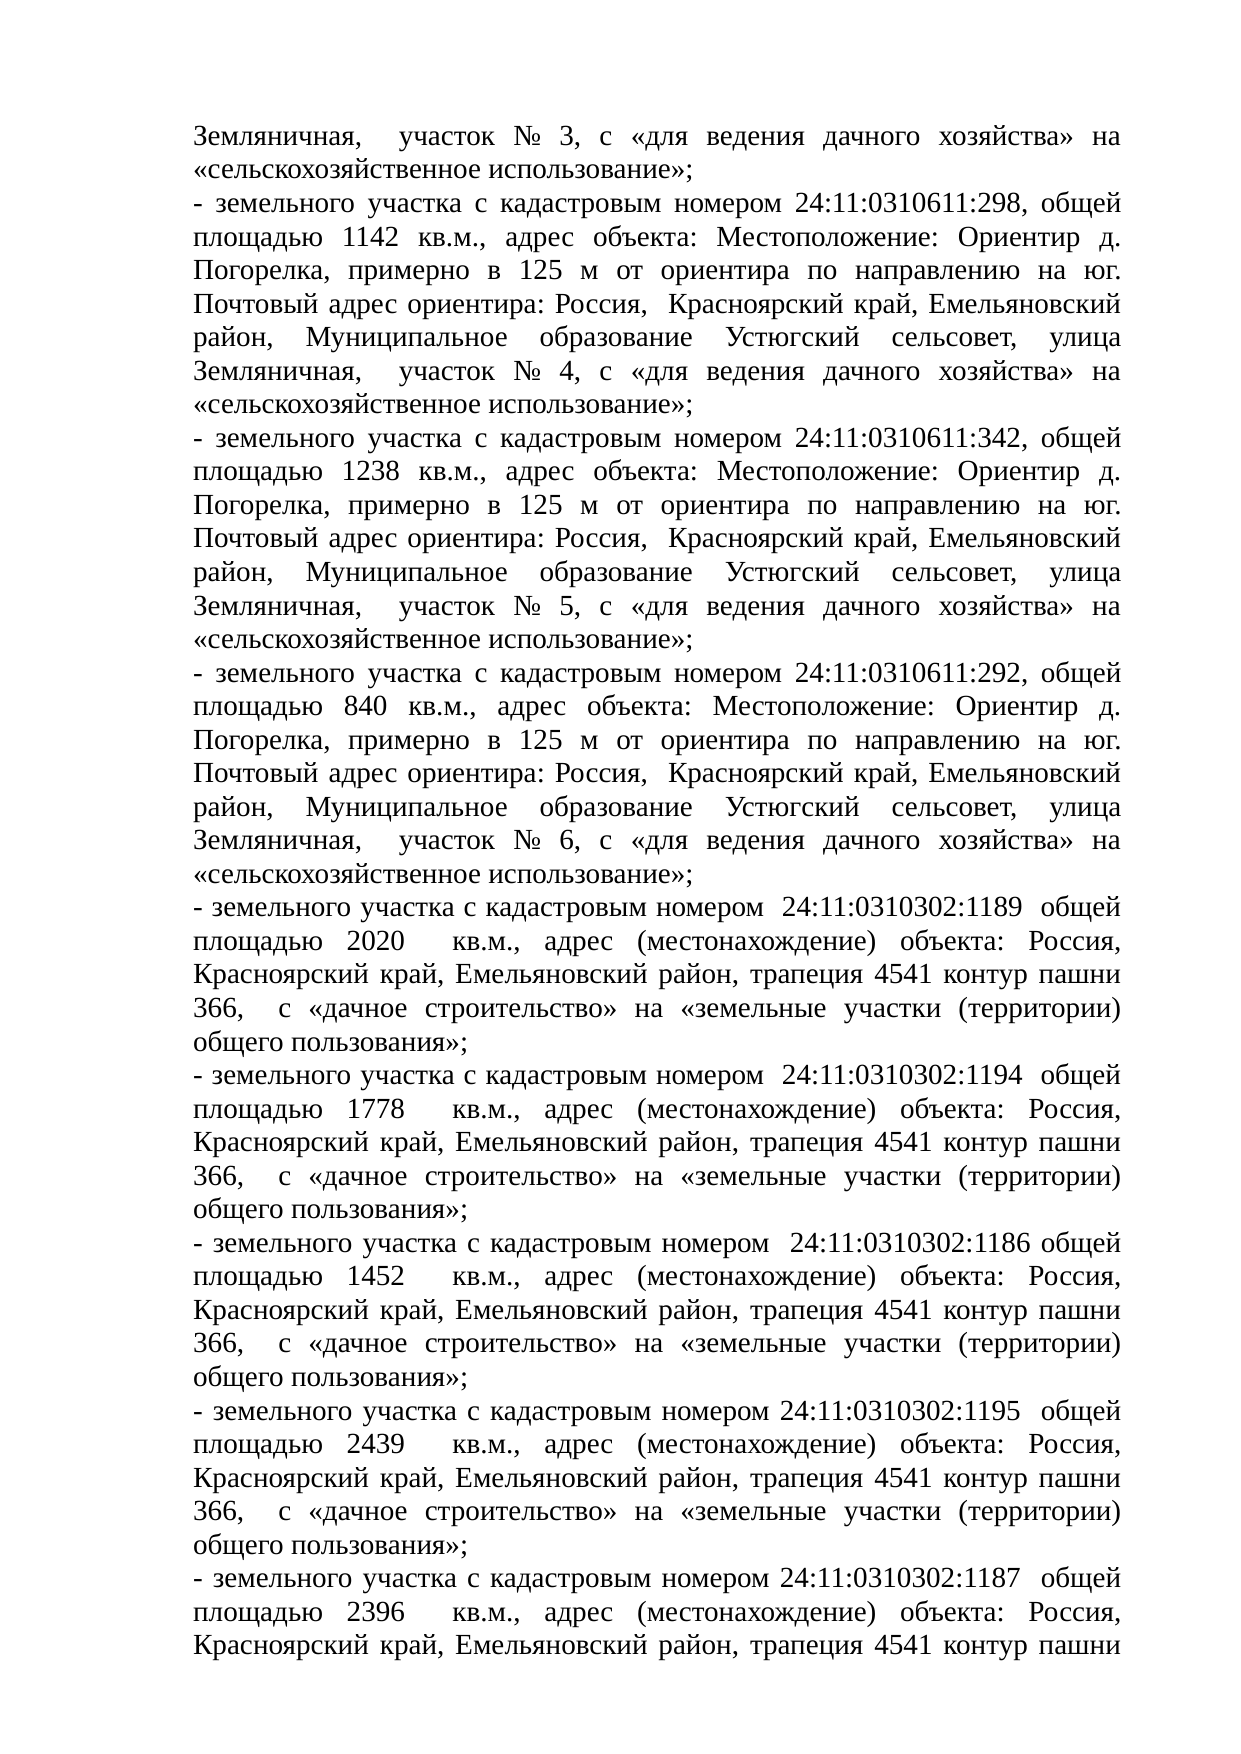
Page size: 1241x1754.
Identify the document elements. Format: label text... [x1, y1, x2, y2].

text - земельного участка с кадастровым номером 24:11:0310611:342, общей площадью 1238 кв.м., адрес объекта: Местоположение: Ориентир д. Погорелка, примерно в 125 м от ориентира по направлению на юг. Почтовый адрес ориентира: Россия, Красноярский край, Емельяновский район, Муниципальное образование Устюгский сельсовет, улица Земляничная, участок № 5, с «для ведения дачного хозяйства» на «сельскохозяйственное использование»; [193, 420, 1122, 655]
text - земельного участка с кадастровым номером 24:11:0310302:1194 общей площадью 1778 кв.м., адрес (местонахождение) объекта: Россия, Красноярский край, Емельяновский район, трапеция 4541 контур пашни 366, с «дачное строительство» на «земельные участки (территории) общего пользования»; [193, 1057, 1122, 1225]
text - земельного участка с кадастровым номером 24:11:0310611:292, общей площадью 840 кв.м., адрес объекта: Местоположение: Ориентир д. Погорелка, примерно в 125 м от ориентира по направлению на юг. Почтовый адрес ориентира: Россия, Красноярский край, Емельяновский район, Муниципальное образование Устюгский сельсовет, улица Земляничная, участок № 6, с «для ведения дачного хозяйства» на «сельскохозяйственное использование»; [193, 655, 1122, 889]
text - земельного участка с кадастровым номером 24:11:0310302:1195 общей площадью 2439 кв.м., адрес (местонахождение) объекта: Россия, Красноярский край, Емельяновский район, трапеция 4541 контур пашни 366, с «дачное строительство» на «земельные участки (территории) общего пользования»; [193, 1393, 1122, 1560]
text - земельного участка с кадастровым номером 24:11:0310302:1186 общей площадью 1452 кв.м., адрес (местонахождение) объекта: Россия, Красноярский край, Емельяновский район, трапеция 4541 контур пашни 366, с «дачное строительство» на «земельные участки (территории) общего пользования»; [193, 1225, 1122, 1393]
text - земельного участка с кадастровым номером 24:11:0310611:298, общей площадью 1142 кв.м., адрес объекта: Местоположение: Ориентир д. Погорелка, примерно в 125 м от ориентира по направлению на юг. Почтовый адрес ориентира: Россия, Красноярский край, Емельяновский район, Муниципальное образование Устюгский сельсовет, улица Земляничная, участок № 4, с «для ведения дачного хозяйства» на «сельскохозяйственное использование»; [193, 185, 1122, 420]
text Земляничная, участок № 3, с «для ведения дачного хозяйства» на «сельскохозяйственное использование»; [193, 118, 1122, 185]
text - земельного участка с кадастровым номером 24:11:0310302:1189 общей площадью 2020 кв.м., адрес (местонахождение) объекта: Россия, Красноярский край, Емельяновский район, трапеция 4541 контур пашни 366, с «дачное строительство» на «земельные участки (территории) общего пользования»; [193, 889, 1122, 1057]
text - земельного участка с кадастровым номером 24:11:0310302:1187 общей площадью 2396 кв.м., адрес (местонахождение) объекта: Россия, Красноярский край, Емельяновский район, трапеция 4541 контур пашни [193, 1560, 1122, 1661]
